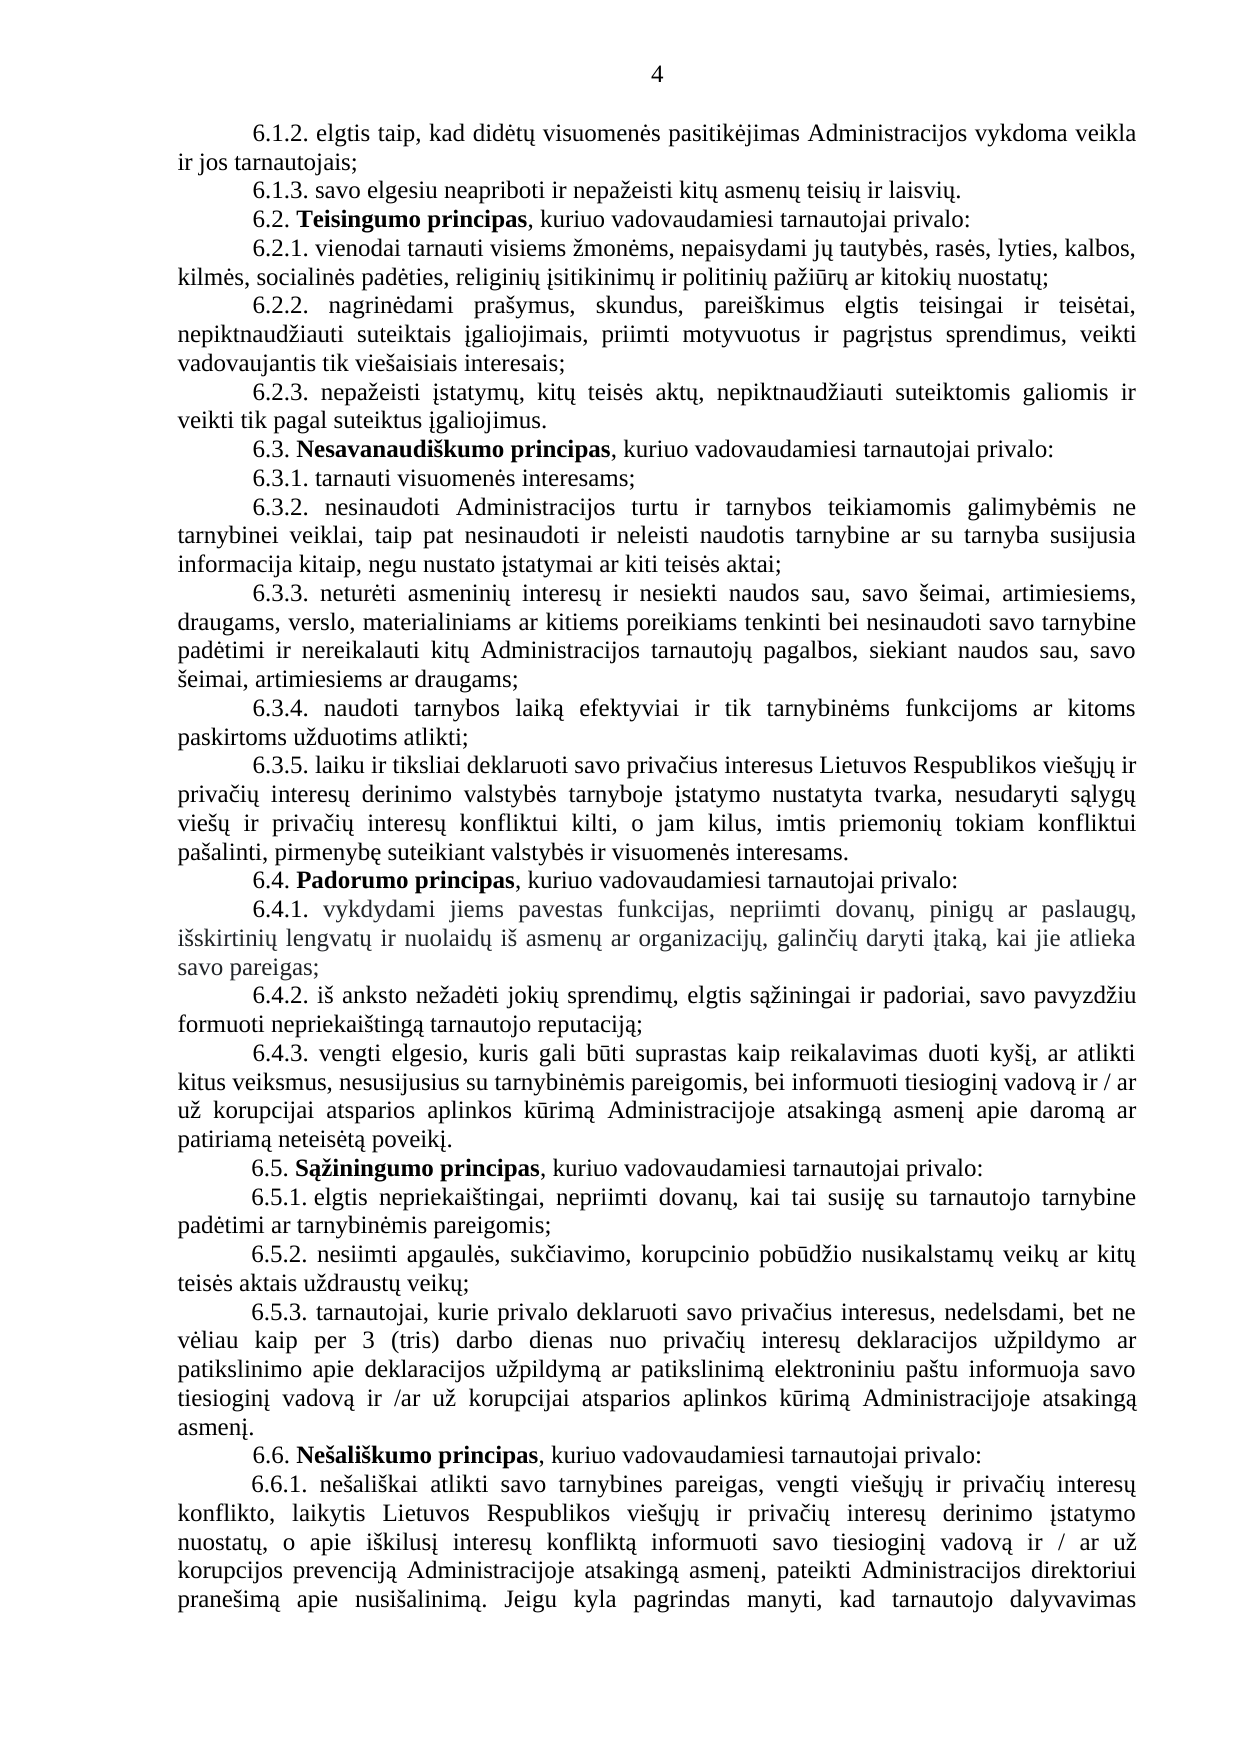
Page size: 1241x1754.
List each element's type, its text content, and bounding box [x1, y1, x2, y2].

text 6.1.3. savo elgesiu neapriboti ir nepažeisti kitų asmenų teisių ir laisvių. [177, 176, 1137, 204]
text 6.6.1. nešališkai atlikti savo tarnybines pareigas, vengti viešųjų ir privačių interesų konflikto, laikytis Lietuvos Respublikos viešųjų ir privačių interesų derinimo įstatymo nuostatų, o apie iškilusį interesų konfliktą informuoti savo tiesioginį vadovą ir / ar už korupcijos prevenciją Administracijoje atsakingą asmenį, pateikti Administracijos direktoriui pranešimą apie nusišalinimą. Jeigu kyla pagrindas manyti, kad tarnautojo dalyvavimas [177, 1469, 1137, 1613]
text 6.3.2. nesinaudoti Administracijos turtu ir tarnybos teikiamomis galimybėmis ne tarnybinei veiklai, taip pat nesinaudoti ir neleisti naudotis tarnybine ar su tarnyba susijusia informacija kitaip, negu nustato įstatymai ar kiti teisės aktai; [177, 492, 1137, 578]
text 6.5. Sąžiningumo principas, kuriuo vadovaudamiesi tarnautojai privalo: [177, 1153, 1137, 1182]
text 6.4.3. vengti elgesio, kuris gali būti suprastas kaip reikalavimas duoti kyšį, ar atlikti kitus veiksmus, nesusijusius su tarnybinėmis pareigomis, bei informuoti tiesioginį vadovą ir / ar už korupcijai atsparios aplinkos kūrimą Administracijoje atsakingą asmenį apie daromą ar patiriamą neteisėtą poveikį. [177, 1038, 1137, 1153]
text 6.4.2. iš anksto nežadėti jokių sprendimų, elgtis sąžiningai ir padoriai, savo pavyzdžiu formuoti nepriekaištingą tarnautojo reputaciją; [177, 981, 1137, 1038]
text 6.3.4. naudoti tarnybos laiką efektyviai ir tik tarnybinėms funkcijoms ar kitoms paskirtoms užduotims atlikti; [177, 693, 1137, 751]
text 6.4.1. vykdydami jiems pavestas funkcijas, nepriimti dovanų, pinigų ar paslaugų, išskirtinių lengvatų ir nuolaidų iš asmenų ar organizacijų, galinčių daryti įtaką, kai jie atlieka savo pareigas; [177, 894, 1137, 981]
text 6.2. Teisingumo principas, kuriuo vadovaudamiesi tarnautojai privalo: [177, 204, 1137, 233]
text 6.3.1. tarnauti visuomenės interesams; [177, 463, 1137, 492]
text 6.5.1. elgtis nepriekaištingai, nepriimti dovanų, kai tai susiję su tarnautojo tarnybine padėtimi ar tarnybinėmis pareigomis; [177, 1182, 1137, 1239]
text 6.3.3. neturėti asmeninių interesų ir nesiekti naudos sau, savo šeimai, artimiesiems, draugams, verslo, materialiniams ar kitiems poreikiams tenkinti bei nesinaudoti savo tarnybine padėtimi ir nereikalauti kitų Administracijos tarnautojų pagalbos, siekiant naudos sau, savo šeimai, artimiesiems ar draugams; [177, 578, 1137, 693]
text 6.5.2. nesiimti apgaulės, sukčiavimo, korupcinio pobūdžio nusikalstamų veikų ar kitų teisės aktais uždraustų veikų; [177, 1239, 1137, 1297]
text 6.3.5. laiku ir tiksliai deklaruoti savo privačius interesus Lietuvos Respublikos viešųjų ir privačių interesų derinimo valstybės tarnyboje įstatymo nustatyta tvarka, nesudaryti sąlygų viešų ir privačių interesų konfliktui kilti, o jam kilus, imtis priemonių tokiam konfliktui pašalinti, pirmenybę suteikiant valstybės ir visuomenės interesams. [177, 751, 1137, 866]
text 6.2.1. vienodai tarnauti visiems žmonėms, nepaisydami jų tautybės, rasės, lyties, kalbos, kilmės, socialinės padėties, religinių įsitikinimų ir politinių pažiūrų ar kitokių nuostatų; [177, 233, 1137, 291]
text 6.6. Nešališkumo principas, kuriuo vadovaudamiesi tarnautojai privalo: [177, 1441, 1137, 1469]
text 6.5.3. tarnautojai, kurie privalo deklaruoti savo privačius interesus, nedelsdami, bet ne vėliau kaip per 3 (tris) darbo dienas nuo privačių interesų deklaracijos užpildymo ar patikslinimo apie deklaracijos užpildymą ar patikslinimą elektroniniu paštu informuoja savo tiesioginį vadovą ir /ar už korupcijai atsparios aplinkos kūrimą Administracijoje atsakingą asmenį. [177, 1297, 1137, 1441]
text 6.3. Nesavanaudiškumo principas, kuriuo vadovaudamiesi tarnautojai privalo: [177, 434, 1137, 463]
text 6.2.3. nepažeisti įstatymų, kitų teisės aktų, nepiktnaudžiauti suteiktomis galiomis ir veikti tik pagal suteiktus įgaliojimus. [177, 377, 1137, 434]
text 6.2.2. nagrinėdami prašymus, skundus, pareiškimus elgtis teisingai ir teisėtai, nepiktnaudžiauti suteiktais įgaliojimais, priimti motyvuotus ir pagrįstus sprendimus, veikti vadovaujantis tik viešaisiais interesais; [177, 291, 1137, 377]
text 6.4. Padorumo principas, kuriuo vadovaudamiesi tarnautojai privalo: [177, 866, 1137, 894]
text 6.1.2. elgtis taip, kad didėtų visuomenės pasitikėjimas Administracijos vykdoma veikla ir jos tarnautojais; [177, 118, 1137, 176]
